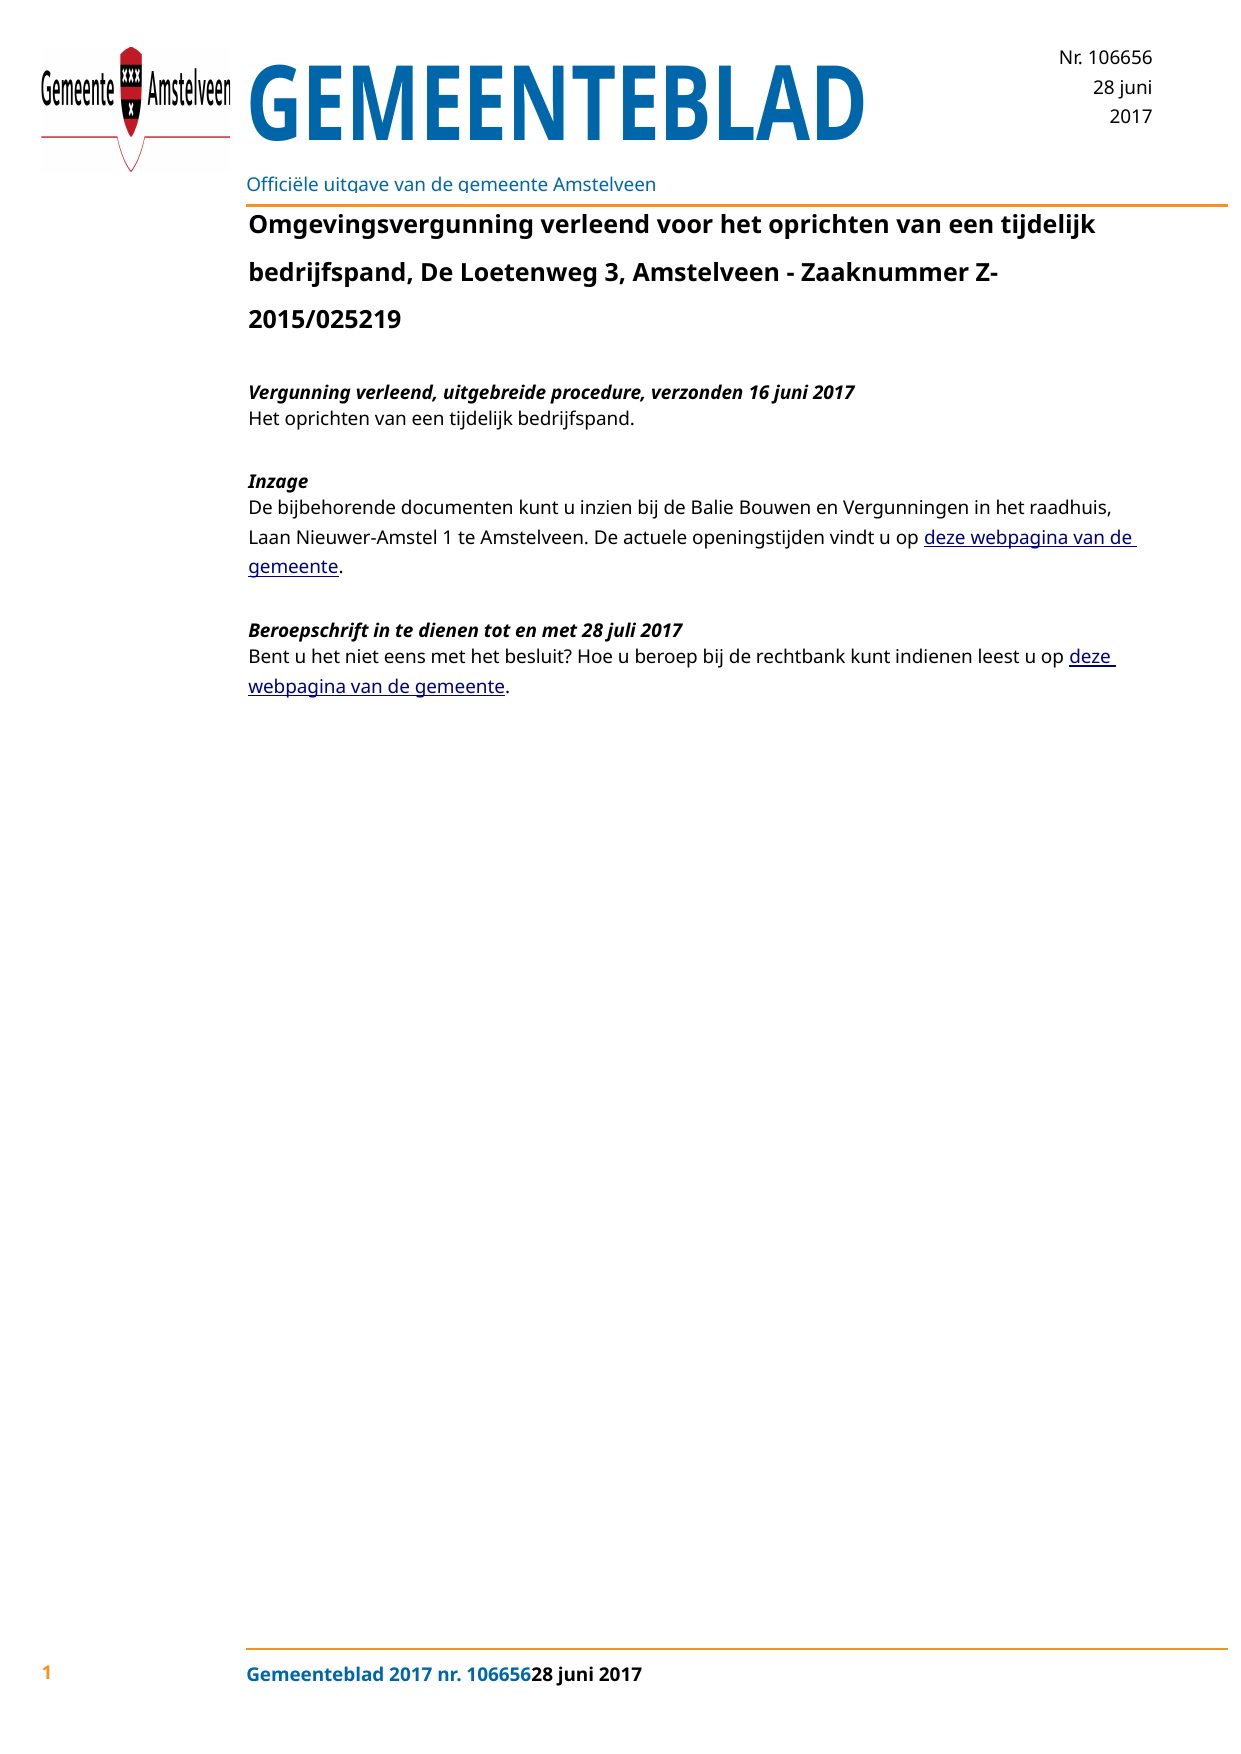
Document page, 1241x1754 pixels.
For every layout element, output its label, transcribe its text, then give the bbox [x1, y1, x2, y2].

text Beroepschrift in te dienen tot en met 28 juli 2017 [248, 618, 1152, 643]
text Inzage [248, 469, 1152, 494]
text Omgevingsvergunning verleend voor het oprichten van een tijdelijk bedrijfspand, De Loetenweg 3, Amstelveen - Zaaknummer Z-2015/025219 [248, 207, 1152, 336]
text Bent u het niet eens met het besluit? Hoe u beroep bij de rechtbank kunt indienen leest u op deze webpagina van de gemeente. [248, 643, 1152, 699]
picture [41, 47, 231, 172]
text De bijbehorende documenten kunt u inzien bij de Balie Bouwen en Vergunningen in het raadhuis, Laan Nieuwer-Amstel 1 te Amstelveen. De actuele openingstijden vindt u op deze webpagina van de gemeente. [248, 494, 1152, 579]
text Vergunning verleend, uitgebreide procedure, verzonden 16 juni 2017 [248, 379, 1152, 405]
text Het oprichten van een tijdelijk bedrijfspand. [248, 405, 1152, 431]
